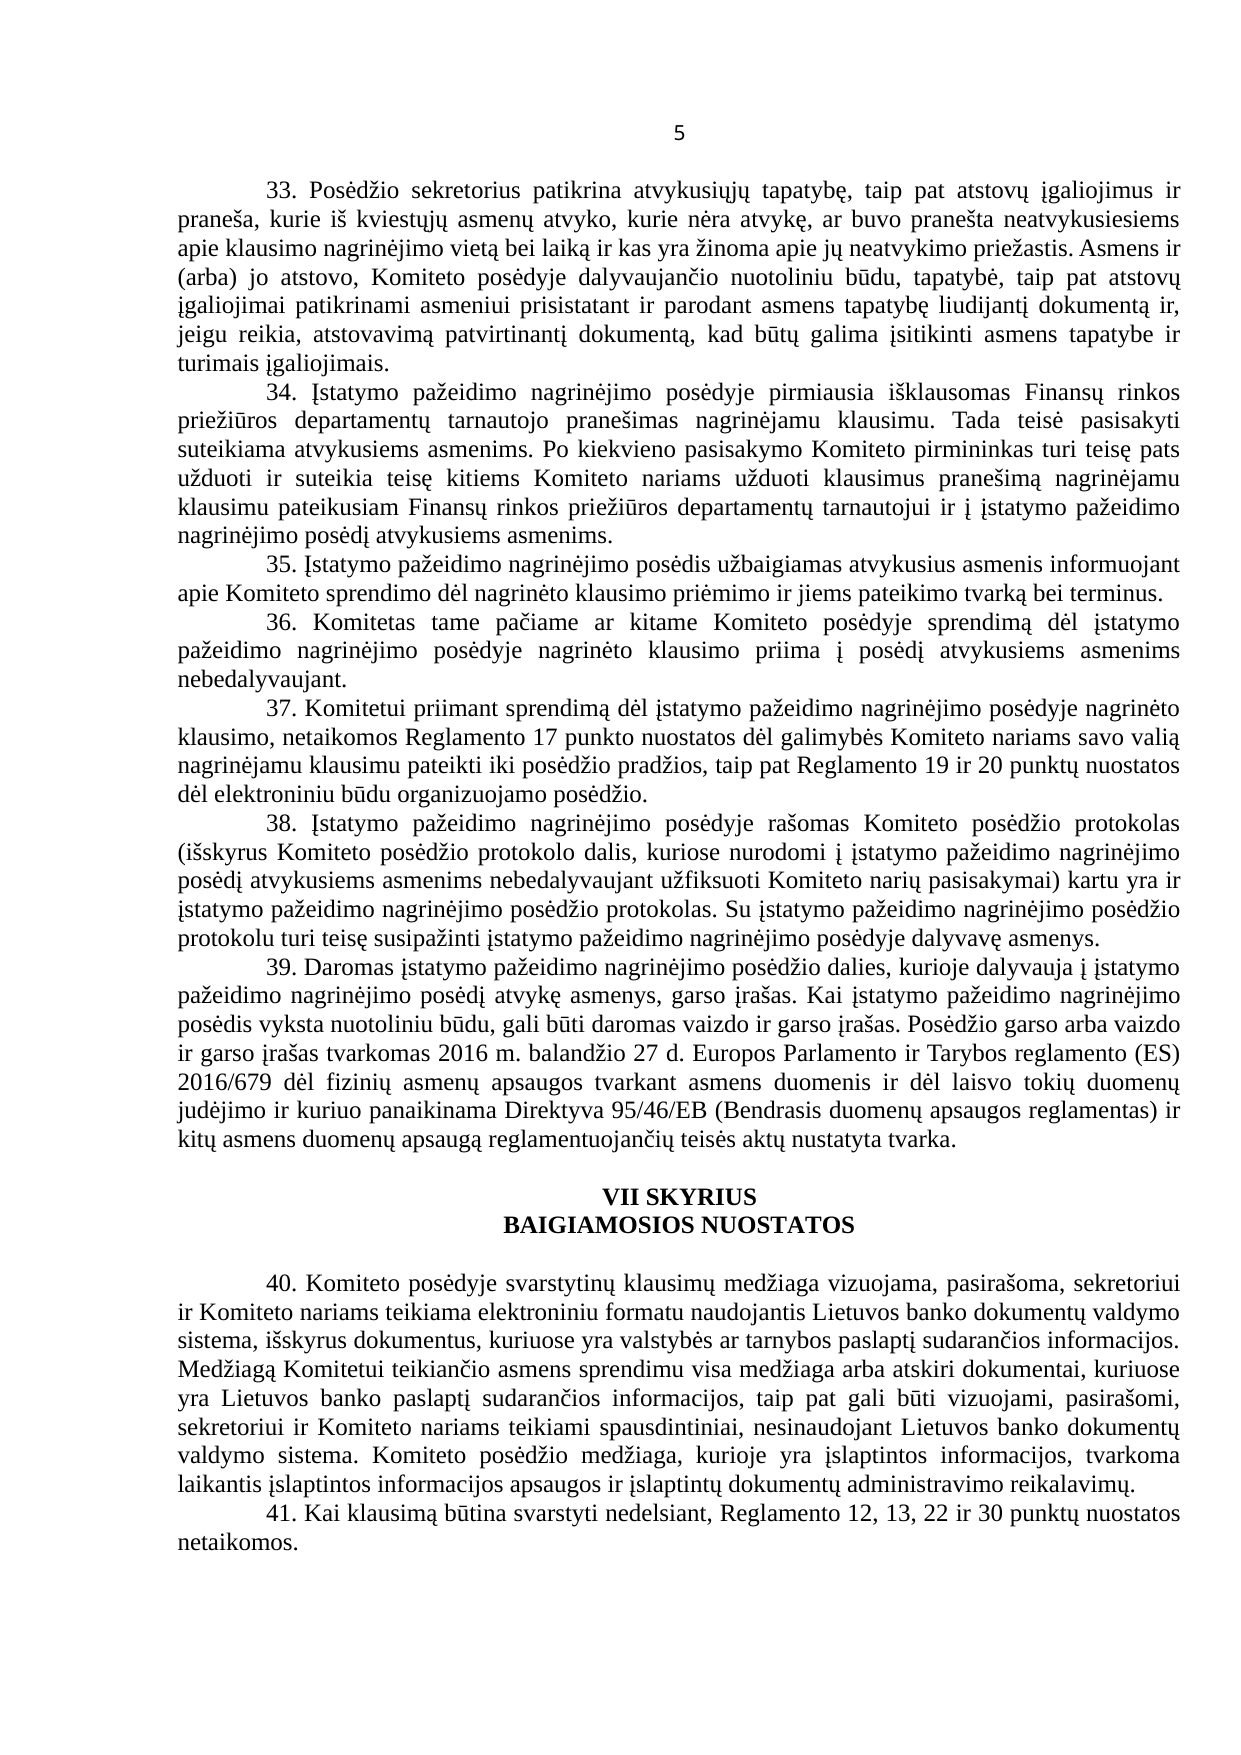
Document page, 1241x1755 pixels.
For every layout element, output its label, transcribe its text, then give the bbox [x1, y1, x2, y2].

text BAIGIAMOSIOS NUOSTATOS [177, 1210, 1181, 1239]
text 39. Daromas įstatymo pažeidimo nagrinėjimo posėdžio dalies, kurioje dalyvauja į įstatymo pažeidimo nagrinėjimo posėdį atvykę asmenys, garso įrašas. Kai įstatymo pažeidimo nagrinėjimo posėdis vyksta nuotoliniu būdu, gali būti daromas vaizdo ir garso įrašas. Posėdžio garso arba vaizdo ir garso įrašas tvarkomas 2016 m. balandžio 27 d. Europos Parlamento ir Tarybos reglamento (ES) 2016/679 dėl fizinių asmenų apsaugos tvarkant asmens duomenis ir dėl laisvo tokių duomenų judėjimo ir kuriuo panaikinama Direktyva 95/46/EB (Bendrasis duomenų apsaugos reglamentas) ir kitų asmens duomenų apsaugą reglamentuojančių teisės aktų nustatyta tvarka. [177, 952, 1181, 1153]
text 33. Posėdžio sekretorius patikrina atvykusiųjų tapatybę, taip pat atstovų įgaliojimus ir praneša, kurie iš kviestųjų asmenų atvyko, kurie nėra atvykę, ar buvo pranešta neatvykusiesiems apie klausimo nagrinėjimo vietą bei laiką ir kas yra žinoma apie jų neatvykimo priežastis. Asmens ir (arba) jo atstovo, Komiteto posėdyje dalyvaujančio nuotoliniu būdu, tapatybė, taip pat atstovų įgaliojimai patikrinami asmeniui prisistatant ir parodant asmens tapatybę liudijantį dokumentą ir, jeigu reikia, atstovavimą patvirtinantį dokumentą, kad būtų galima įsitikinti asmens tapatybe ir turimais įgaliojimais. [177, 175, 1181, 377]
text 35. Įstatymo pažeidimo nagrinėjimo posėdis užbaigiamas atvykusius asmenis informuojant apie Komiteto sprendimo dėl nagrinėto klausimo priėmimo ir jiems pateikimo tvarką bei terminus. [177, 549, 1181, 607]
text VII SKYRIUS [177, 1182, 1181, 1210]
text 41. Kai klausimą būtina svarstyti nedelsiant, Reglamento 12, 13, 22 ir 30 punktų nuostatos netaikomos. [177, 1498, 1181, 1555]
text 34. Įstatymo pažeidimo nagrinėjimo posėdyje pirmiausia išklausomas Finansų rinkos priežiūros departamentų tarnautojo pranešimas nagrinėjamu klausimu. Tada teisė pasisakyti suteikiama atvykusiems asmenims. Po kiekvieno pasisakymo Komiteto pirmininkas turi teisę pats užduoti ir suteikia teisę kitiems Komiteto nariams užduoti klausimus pranešimą nagrinėjamu klausimu pateikusiam Finansų rinkos priežiūros departamentų tarnautojui ir į įstatymo pažeidimo nagrinėjimo posėdį atvykusiems asmenims. [177, 377, 1181, 549]
text 38. Įstatymo pažeidimo nagrinėjimo posėdyje rašomas Komiteto posėdžio protokolas (išskyrus Komiteto posėdžio protokolo dalis, kuriose nurodomi į įstatymo pažeidimo nagrinėjimo posėdį atvykusiems asmenims nebedalyvaujant užfiksuoti Komiteto narių pasisakymai) kartu yra ir įstatymo pažeidimo nagrinėjimo posėdžio protokolas. Su įstatymo pažeidimo nagrinėjimo posėdžio protokolu turi teisę susipažinti įstatymo pažeidimo nagrinėjimo posėdyje dalyvavę asmenys. [177, 808, 1181, 952]
text 36. Komitetas tame pačiame ar kitame Komiteto posėdyje sprendimą dėl įstatymo pažeidimo nagrinėjimo posėdyje nagrinėto klausimo priima į posėdį atvykusiems asmenims nebedalyvaujant. [177, 607, 1181, 693]
text 37. Komitetui priimant sprendimą dėl įstatymo pažeidimo nagrinėjimo posėdyje nagrinėto klausimo, netaikomos Reglamento 17 punkto nuostatos dėl galimybės Komiteto nariams savo valią nagrinėjamu klausimu pateikti iki posėdžio pradžios, taip pat Reglamento 19 ir 20 punktų nuostatos dėl elektroniniu būdu organizuojamo posėdžio. [177, 693, 1181, 808]
text 40. Komiteto posėdyje svarstytinų klausimų medžiaga vizuojama, pasirašoma, sekretoriui ir Komiteto nariams teikiama elektroniniu formatu naudojantis Lietuvos banko dokumentų valdymo sistema, išskyrus dokumentus, kuriuose yra valstybės ar tarnybos paslaptį sudarančios informacijos. Medžiagą Komitetui teikiančio asmens sprendimu visa medžiaga arba atskiri dokumentai, kuriuose yra Lietuvos banko paslaptį sudarančios informacijos, taip pat gali būti vizuojami, pasirašomi, sekretoriui ir Komiteto nariams teikiami spausdintiniai, nesinaudojant Lietuvos banko dokumentų valdymo sistema. Komiteto posėdžio medžiaga, kurioje yra įslaptintos informacijos, tvarkoma laikantis įslaptintos informacijos apsaugos ir įslaptintų dokumentų administravimo reikalavimų. [177, 1268, 1181, 1498]
